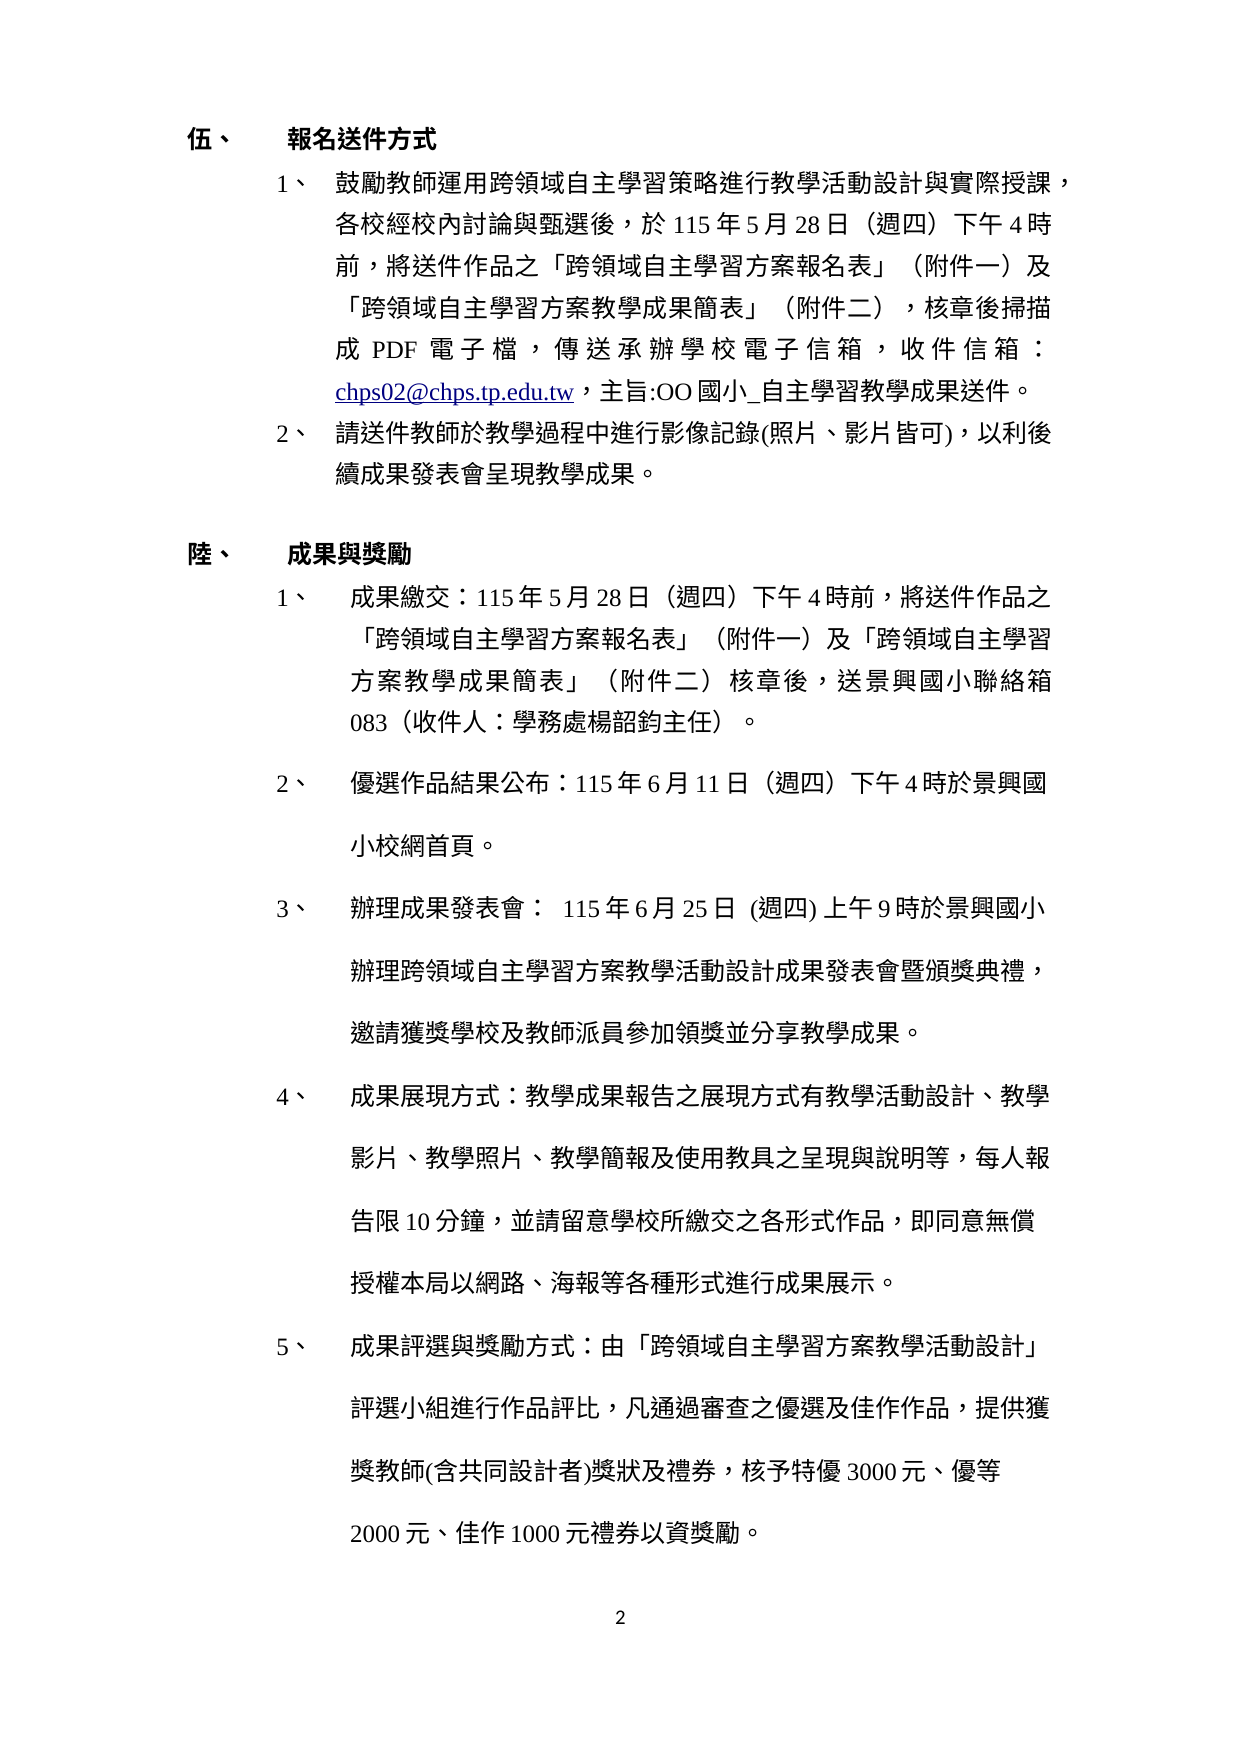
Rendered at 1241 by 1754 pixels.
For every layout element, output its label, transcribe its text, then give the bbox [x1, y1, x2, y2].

list 鼓勵教師運用跨領域自主學習策略進行教學活動設計與實際授課，各校經校內討論與甄選後，於115年5月28日（週四）下午4時前，將送件作品之「跨領域自主學習方案報名表」（附件一）及「跨領域自主學習方案教學成果簡表」（附件二），核章後掃描成PDF電子檔，傳送承辦學校電子信箱，收件信箱： chps02@chps.tp.edu.tw，主旨:OO國小_自主學習教學成果送件。 [276, 159, 1053, 409]
list 優選作品結果公布：115年6月11日（週四）下午4時於景興國小校網首頁。 [276, 740, 1053, 865]
list 成果與獎勵 [187, 511, 1044, 573]
list 成果評選與獎勵方式：由「跨領域自主學習方案教學活動設計」評選小組進行作品評比，凡通過審查之優選及佳作作品，提供獲獎教師(含共同設計者)獎狀及禮券，核予特優3000元、優等2000元、佳作1000元禮券以資獎勵。 [276, 1302, 1053, 1552]
list 成果繳交：115年5月28日（週四）下午4時前，將送件作品之「跨領域自主學習方案報名表」（附件一）及「跨領域自主學習方案教學成果簡表」（附件二）核章後，送景興國小聯絡箱083（收件人：學務處楊韶鈞主任）。 [276, 573, 1053, 740]
list 成果展現方式：教學成果報告之展現方式有教學活動設計、教學影片、教學照片、教學簡報及使用教具之呈現與說明等，每人報告限10分鐘，並請留意學校所繳交之各形式作品，即同意無償授權本局以網路、海報等各種形式進行成果展示。 [276, 1052, 1053, 1302]
list 辦理成果發表會： 115年6月25日 (週四) 上午9時於景興國小辦理跨領域自主學習方案教學活動設計成果發表會暨頒獎典禮，邀請獲獎學校及教師派員參加領獎並分享教學成果。 [276, 865, 1053, 1052]
list 報名送件方式 [187, 96, 1044, 159]
list 請送件教師於教學過程中進行影像記錄(照片、影片皆可)，以利後續成果發表會呈現教學成果。 [276, 409, 1053, 492]
